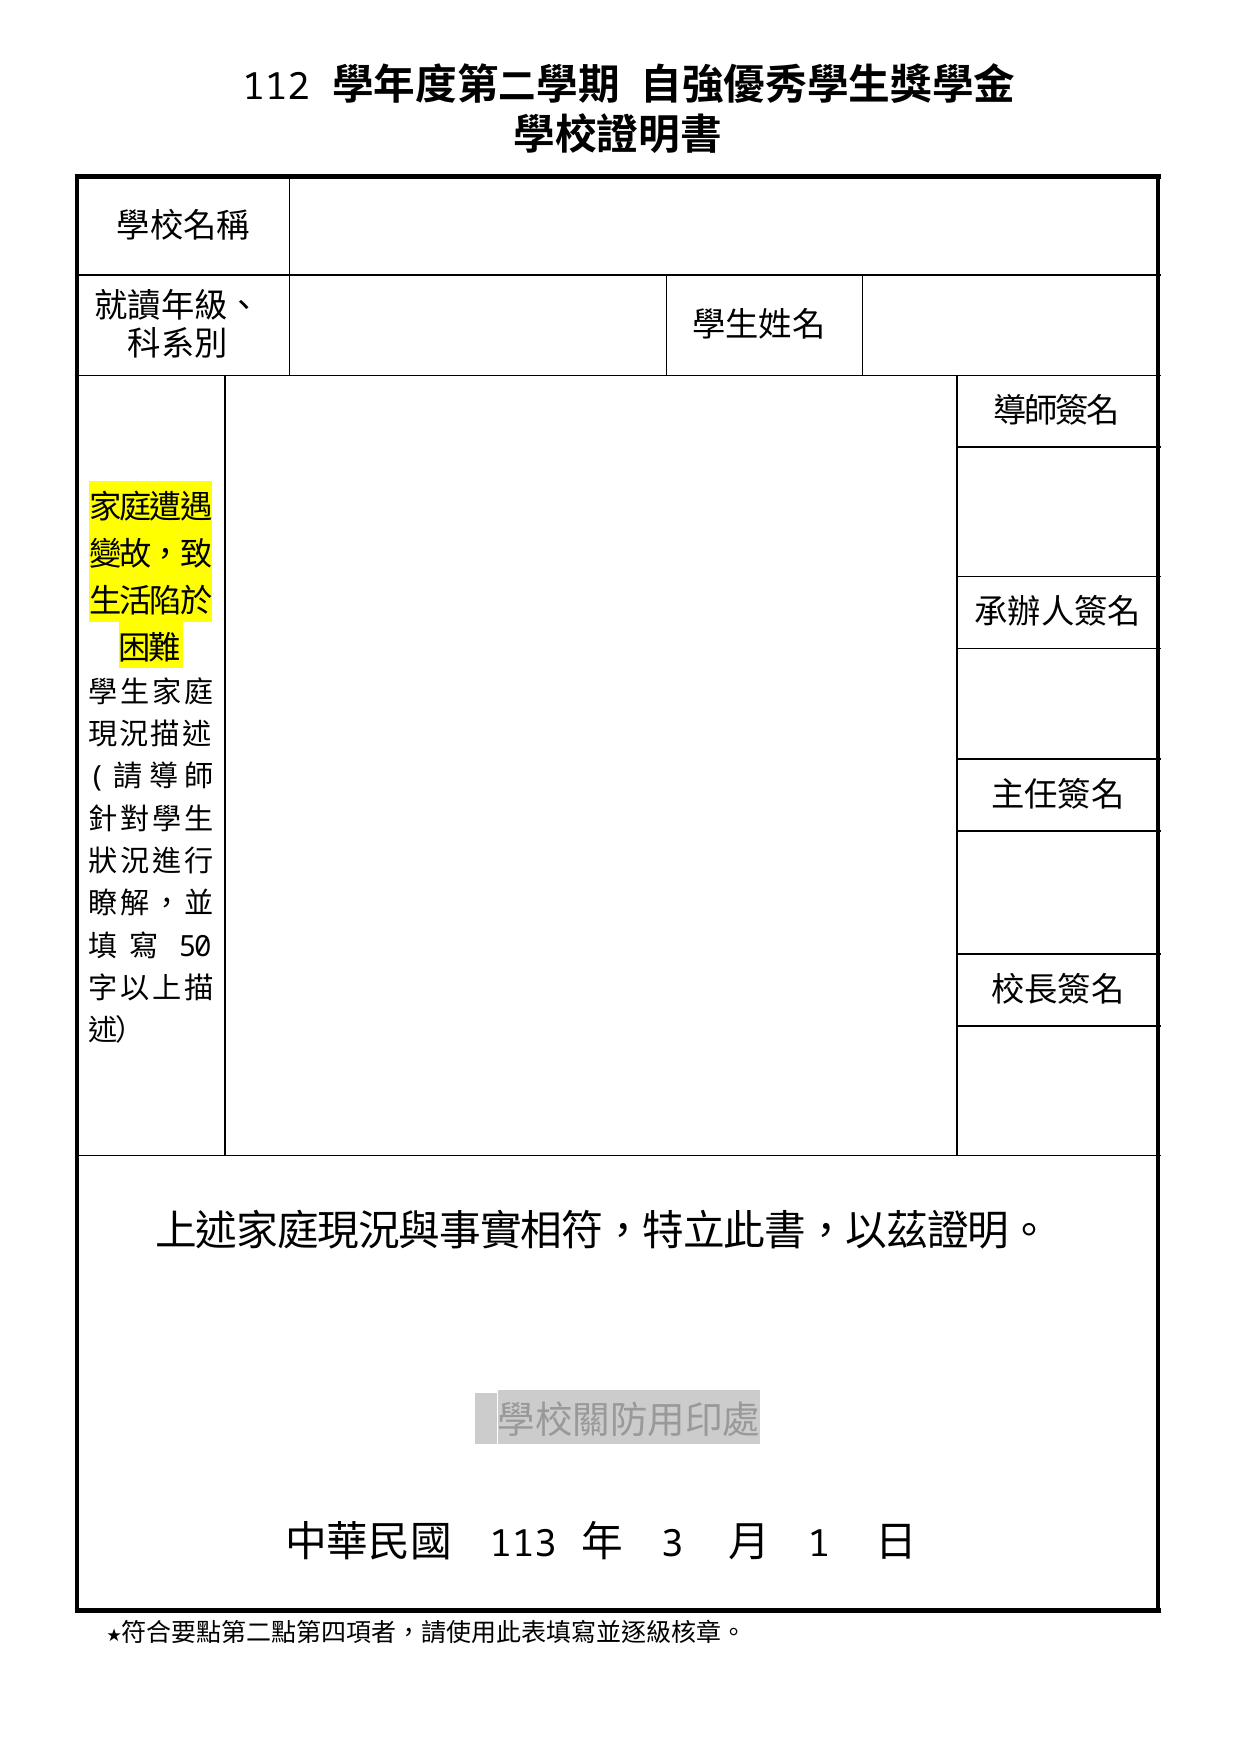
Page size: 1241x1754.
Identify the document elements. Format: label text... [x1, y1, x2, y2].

table_cell 承辦人簽名 [958, 577, 1156, 647]
table_cell 主任簽名 [958, 760, 1156, 830]
table_cell [290, 276, 666, 374]
table_cell [958, 448, 1156, 576]
table_cell 校長簽名 [958, 955, 1156, 1025]
table_header 112 學年度第二學期 自強優秀學生獎學金 學校證明書 [77, 44, 1158, 174]
table_cell 就讀年級、 科系別 [79, 276, 289, 374]
table_cell [958, 1027, 1156, 1154]
table_cell [863, 276, 1156, 374]
text ★符合要點第二點第四項者，請使用此表填寫並逐級核章。 [77, 1613, 1063, 1649]
table_cell [958, 649, 1156, 758]
table_cell 導師簽名 [958, 376, 1156, 446]
table_cell [226, 376, 956, 1154]
table_cell 學校名稱 [79, 179, 289, 274]
table_cell 家庭遭遇變故，致生活陷於困難 學生家庭現況描述(請導師針對學生狀況進行瞭解，並填寫50字以上描述） [79, 376, 224, 1154]
table_cell 學生姓名 [667, 276, 862, 374]
table_cell [290, 179, 1156, 274]
table_cell [958, 832, 1156, 953]
table_cell 上述家庭現況與事實相符，特立此書，以茲證明。 學校關防用印處 中華民國 113 年 3 月 1 日 [79, 1156, 1156, 1608]
